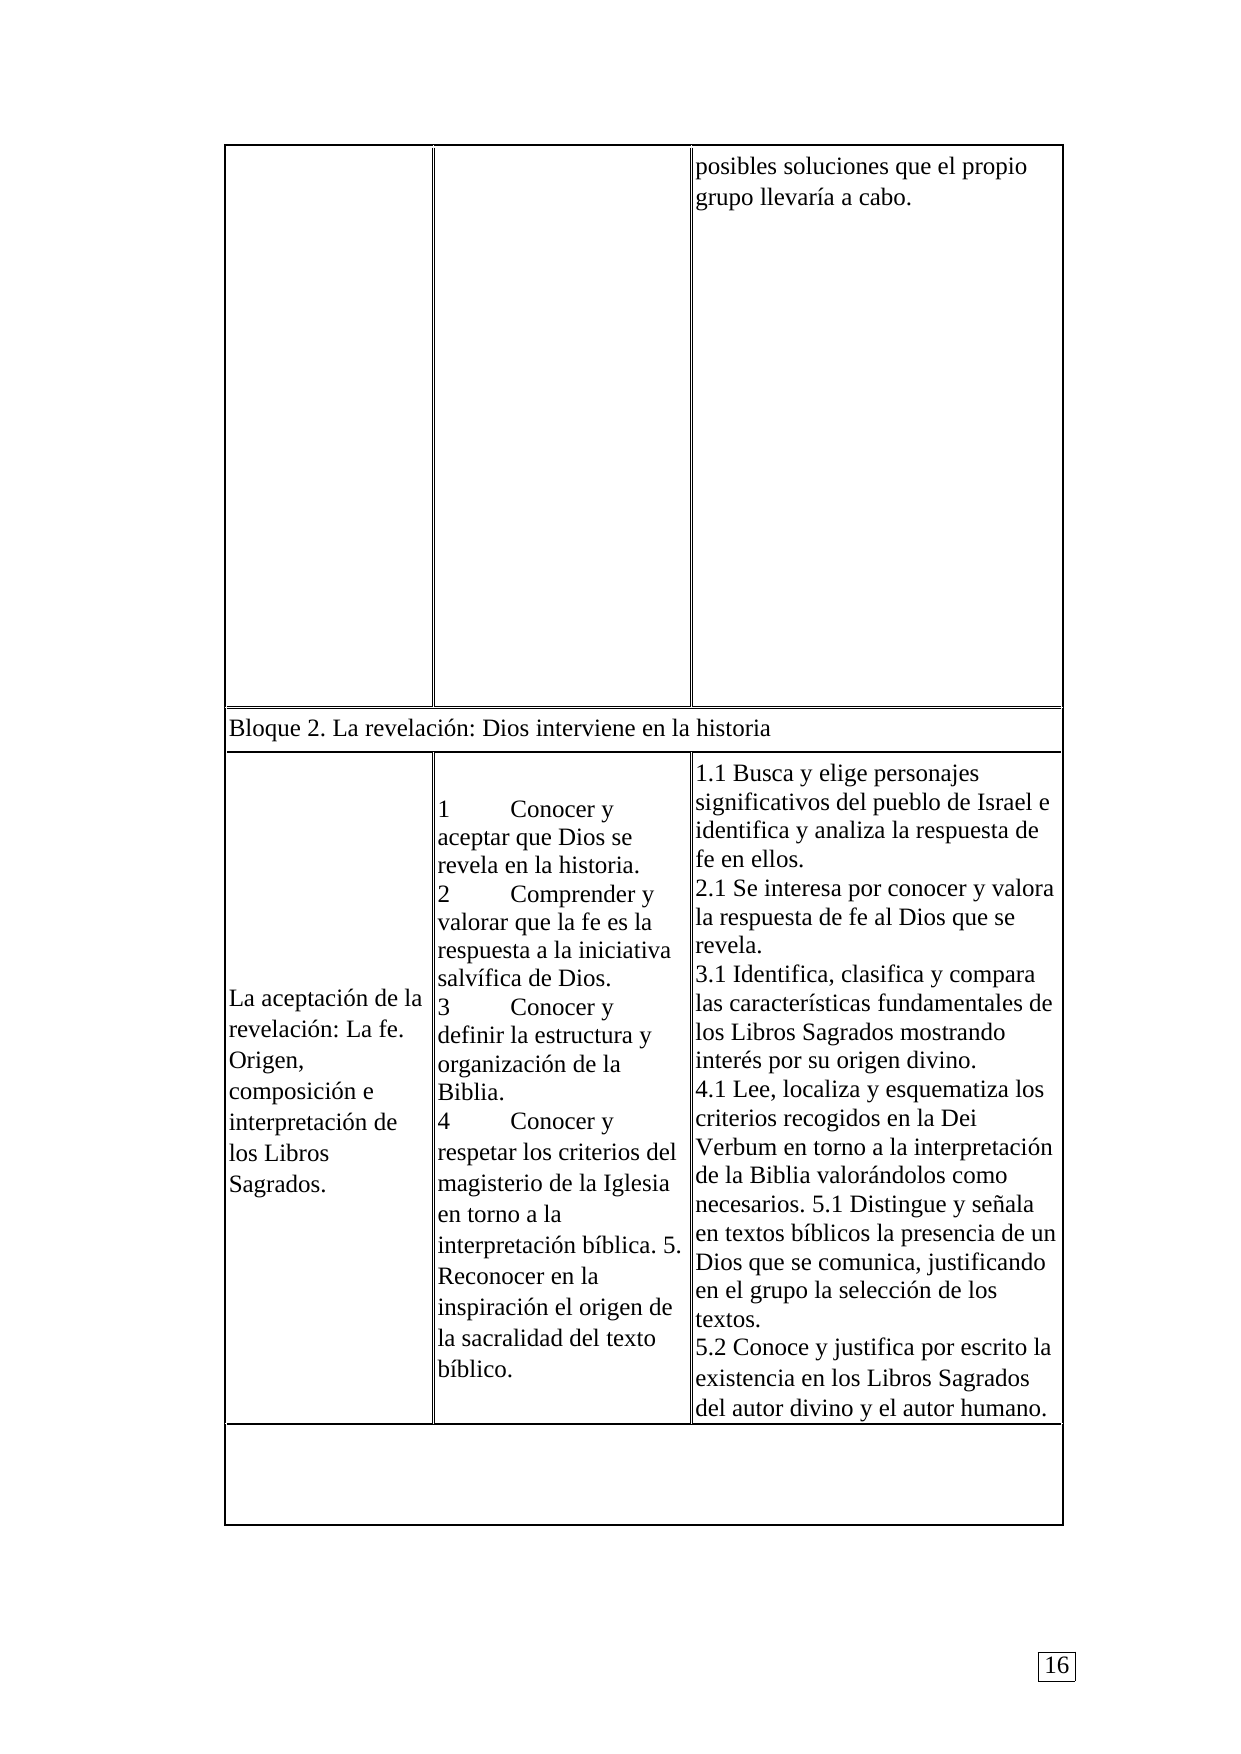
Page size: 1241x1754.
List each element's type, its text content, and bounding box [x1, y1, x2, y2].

table_cell Bloque 2. La revelación: Dios interviene en la historia [226, 706, 1062, 751]
table_cell 1.1 Busca y elige personajes significativos del pueblo de Israel e identifica y analiza la respuesta de fe en ellos. 2.1 Se interesa por conocer y valora la respuesta de fe al Dios que se revela. 3.1 Identifica, clasifica y compara las características fundamentales de los Libros Sagrados mostrando interés por su origen divino. 4.1 Lee, localiza y esquematiza los criterios recogidos en la Dei Verbum en torno a la interpretación de la Biblia valorándolos como necesarios. 5.1 Distingue y señala en textos bíblicos la presencia de un Dios que se comunica, justificando en el grupo la selección de los textos. 5.2 Conoce y justifica por escrito la existencia en los Libros Sagrados del autor divino y el autor humano. [693, 751, 1062, 1423]
table_header [433, 146, 691, 706]
table_cell La aceptación de la revelación: La fe. Origen, composición e interpretación de los Libros Sagrados. [226, 751, 432, 1423]
table_cell [225, 1423, 1063, 1524]
table_cell Conocer y aceptar que Dios se revela en la historia. Comprender y valorar que la fe es la respuesta a la iniciativa salvífica de Dios. Conocer y definir la estructura y organización de la Biblia. Conocer y respetar los criterios del magisterio de la Iglesia en torno a la interpretación bíblica. 5. Reconocer en la inspiración el origen de la sacralidad del texto bíblico. [435, 753, 690, 1423]
table_header [226, 146, 433, 706]
table_header posibles soluciones que el propio grupo llevaría a cabo. [691, 146, 1062, 706]
